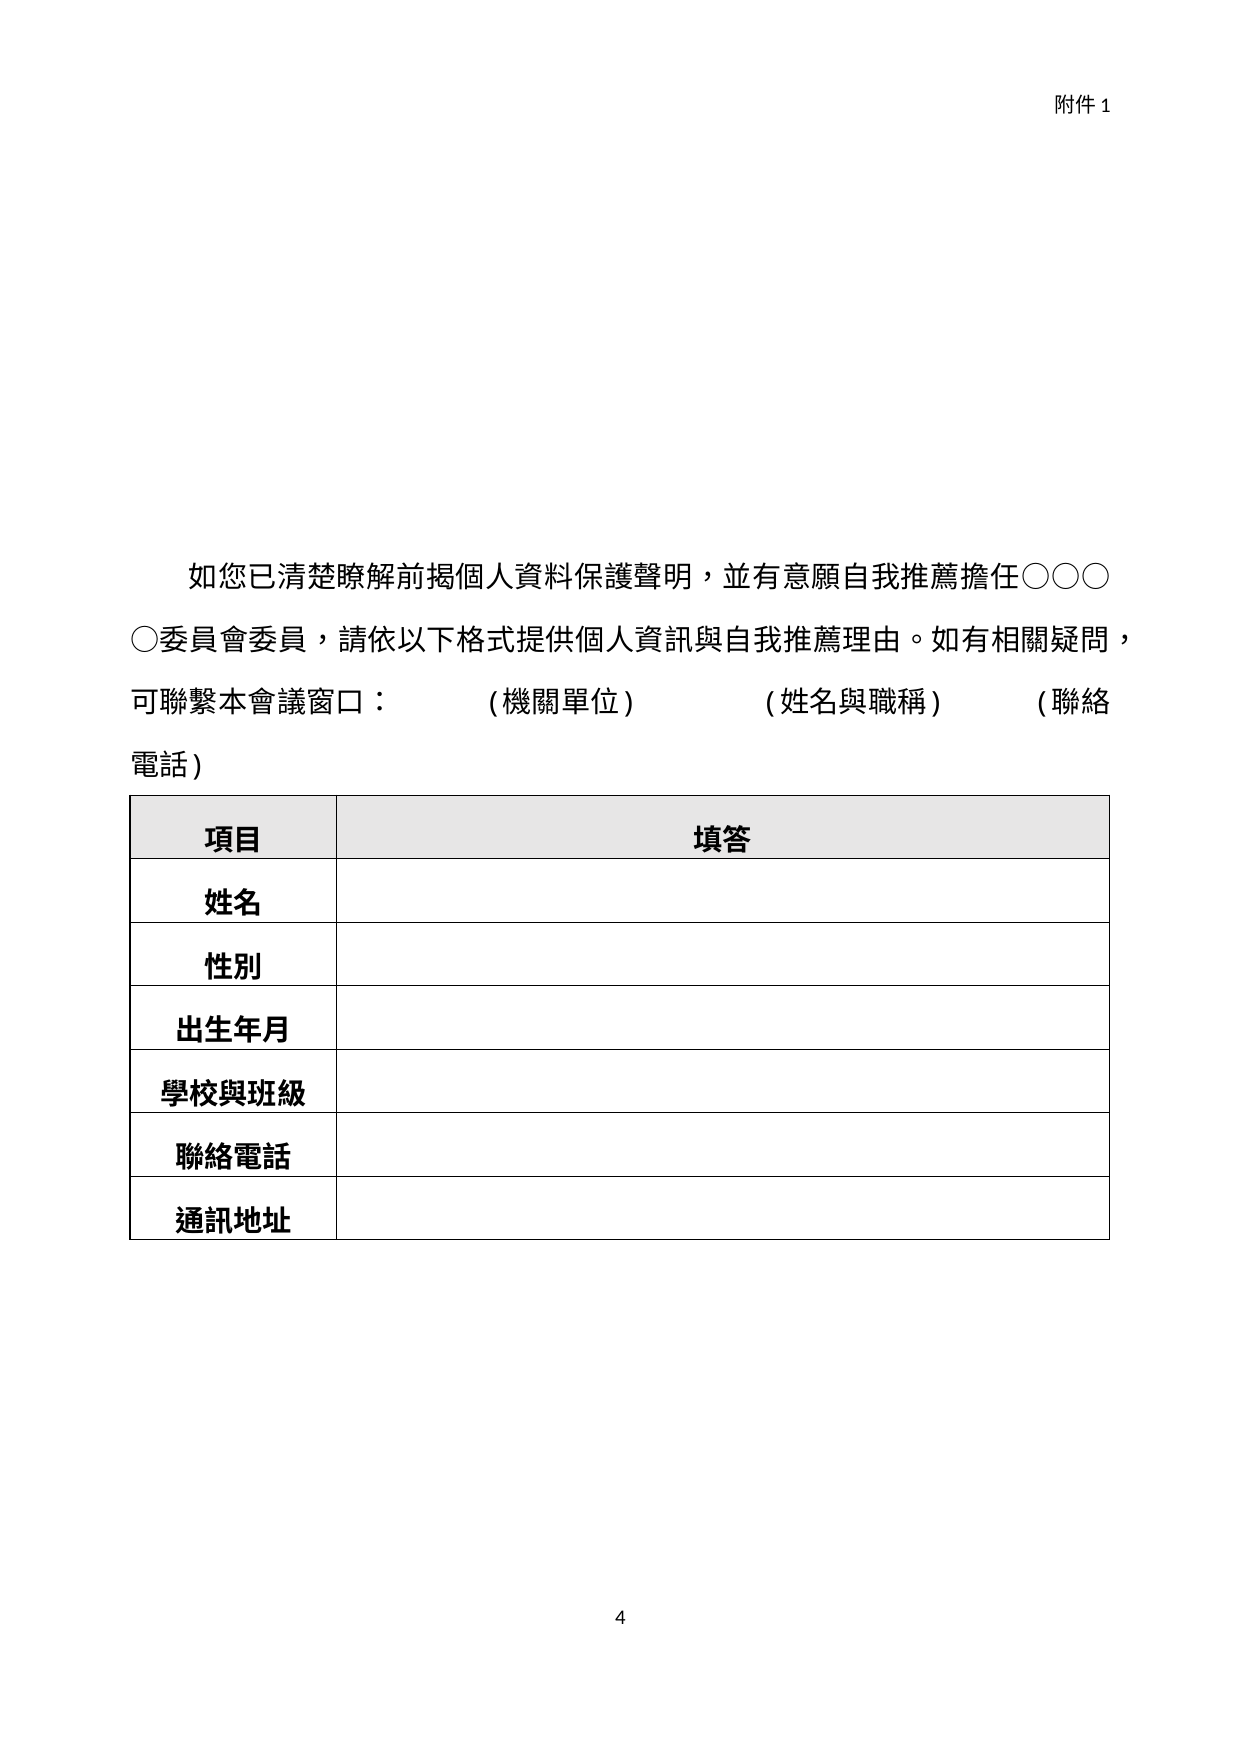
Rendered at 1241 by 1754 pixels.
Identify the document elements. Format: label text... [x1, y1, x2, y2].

table_cell [337, 986, 1109, 1049]
table_cell [337, 1177, 1109, 1239]
table_cell [337, 923, 1109, 985]
table_header 填答 [337, 796, 1109, 858]
table_cell [337, 859, 1109, 922]
table_cell 聯絡電話 [131, 1113, 336, 1176]
table_cell [337, 1113, 1109, 1176]
table_cell 通訊地址 [131, 1177, 336, 1239]
table_cell 出生年月 [131, 986, 336, 1049]
table_header 項目 [131, 796, 336, 858]
text 如您已清楚瞭解前揭個人資料保護聲明，並有意願自我推薦擔任○○○○委員會委員，請依以下格式提供個人資訊與自我推薦理由。如有相關疑問，可聯繫本會議窗口： (機關單位) (姓名與職稱) (聯絡電話) [130, 533, 1110, 783]
table_cell [337, 1050, 1109, 1112]
table_cell 學校與班級 [131, 1050, 336, 1112]
table_cell 性別 [131, 923, 336, 985]
table_cell 姓名 [131, 859, 336, 922]
